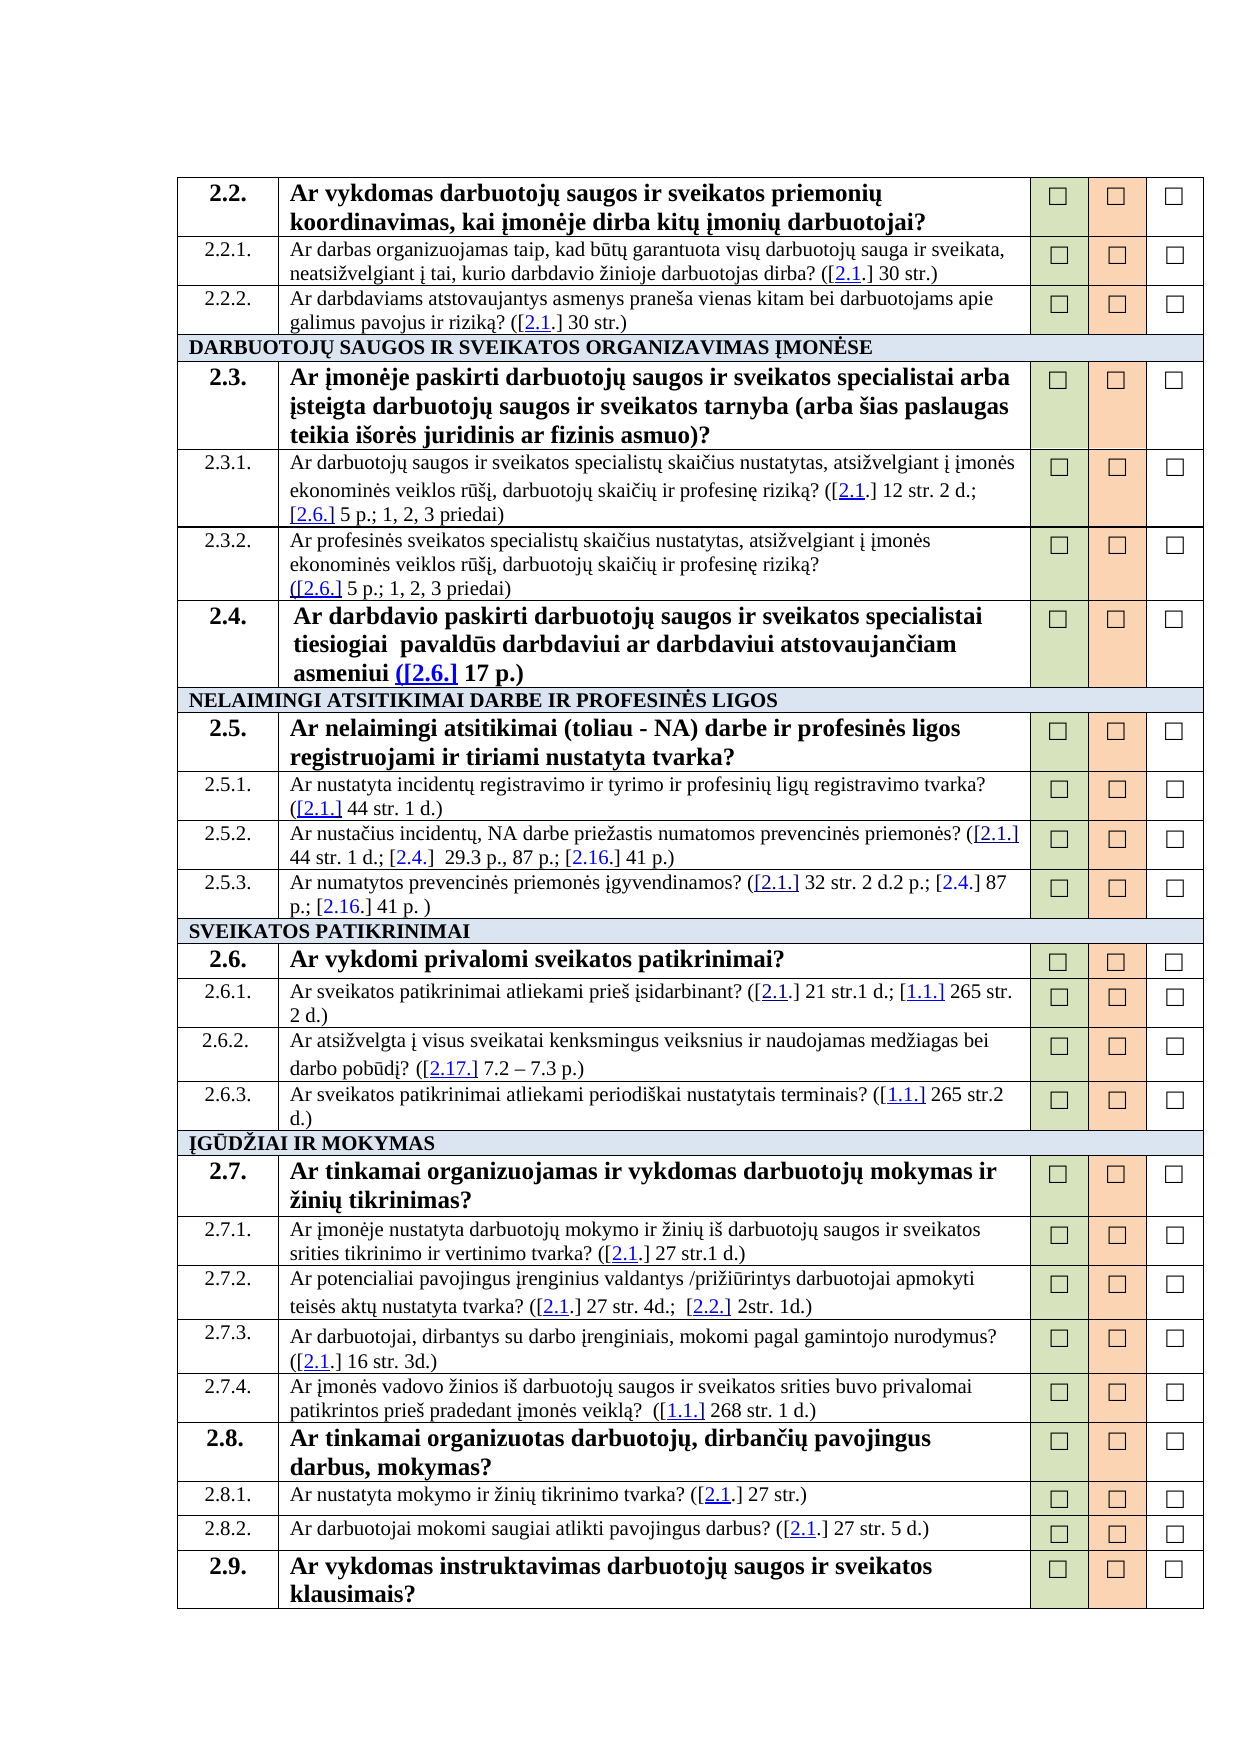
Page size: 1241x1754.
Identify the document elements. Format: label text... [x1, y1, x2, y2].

table_cell Ar nelaimingi atsitikimai (toliau - NA) darbe ir profesinės ligos registruojami ir tiriami nustatyta tvarka? [279, 713, 1030, 771]
table_cell □ [1031, 979, 1088, 1027]
table_cell Ar darbdaviams atstovaujantys asmenys praneša vienas kitam bei darbuotojams apie galimus pavojus ir riziką? ([2.1.] 30 str.) [279, 286, 1030, 334]
table_cell □ [1089, 286, 1146, 334]
table_cell Ar nustatyta incidentų registravimo ir tyrimo ir profesinių ligų registravimo tvarka? ([2.1.] 44 str. 1 d.) [279, 772, 1030, 820]
table_cell □ [1147, 1551, 1203, 1608]
table_cell □ [1147, 1028, 1203, 1081]
table_cell □ [1031, 1423, 1088, 1481]
table_cell □ [1147, 178, 1203, 236]
table_cell 2.7.1. [178, 1217, 278, 1265]
table_cell Ar įmonės vadovo žinios iš darbuotojų saugos ir sveikatos srities buvo privalomai patikrintos prieš pradedant įmonės veiklą? ([1.1.] 268 str. 1 d.) [279, 1374, 1030, 1422]
table_cell 2.6.1. [178, 979, 278, 1027]
table_cell Ar tinkamai organizuojamas ir vykdomas darbuotojų mokymas ir žinių tikrinimas? [279, 1156, 1030, 1216]
table_cell 2.6.3. [178, 1082, 278, 1130]
table_cell 2.2. [178, 178, 278, 236]
table_cell □ [1089, 450, 1146, 526]
table_cell □ [1089, 713, 1146, 771]
table_cell □ [1147, 1266, 1203, 1319]
table_cell □ [1147, 1423, 1203, 1481]
table_cell □ [1031, 1266, 1088, 1319]
table_cell Ar numatytos prevencinės priemonės įgyvendinamos? ([2.1.] 32 str. 2 d.2 p.; [2.4.] 87 p.; [2.16.] 41 p. ) [279, 870, 1030, 918]
table_cell □ [1031, 601, 1088, 687]
table_cell □ [1089, 1320, 1146, 1373]
table_cell 2.7.3. [178, 1320, 278, 1373]
table_cell □ [1147, 870, 1203, 918]
table_cell Ar tinkamai organizuotas darbuotojų, dirbančių pavojingus darbus, mokymas? [279, 1423, 1030, 1481]
table_cell □ [1031, 713, 1088, 771]
table_cell □ [1031, 821, 1088, 869]
table_cell 2.3. [178, 362, 278, 448]
table_cell □ [1089, 944, 1146, 978]
table_cell □ [1089, 1082, 1146, 1130]
table_cell □ [1031, 1156, 1088, 1216]
table_cell □ [1089, 1482, 1146, 1515]
table_cell □ [1031, 1028, 1088, 1081]
table_cell □ [1031, 1551, 1088, 1608]
table_cell □ [1031, 237, 1088, 285]
table_cell □ [1089, 1551, 1146, 1608]
table_cell Ar darbuotojų saugos ir sveikatos specialistų skaičius nustatytas, atsižvelgiant į įmonės ekonominės veiklos rūšį, darbuotojų skaičių ir profesinę riziką? ([2.1.] 12 str. 2 d.; [2.6.] 5 p.; 1, 2, 3 priedai) [279, 450, 1030, 526]
table_cell Ar darbdavio paskirti darbuotojų saugos ir sveikatos specialistai tiesiogiai pavaldūs darbdaviui ar darbdaviui atstovaujančiam asmeniui ([2.6.] 17 p.) [279, 601, 1030, 687]
table_cell 2.7.4. [178, 1374, 278, 1422]
table_cell SVEIKATOS PATIKRINIMAI [178, 919, 1203, 943]
table_cell □ [1147, 1482, 1203, 1515]
table_cell □ [1031, 528, 1088, 600]
table_cell □ [1031, 1482, 1088, 1515]
table_cell □ [1089, 362, 1146, 448]
table_cell Ar įmonėje nustatyta darbuotojų mokymo ir žinių iš darbuotojų saugos ir sveikatos srities tikrinimo ir vertinimo tvarka? ([2.1.] 27 str.1 d.) [279, 1217, 1030, 1265]
table_cell □ [1089, 821, 1146, 869]
table_cell 2.9. [178, 1551, 278, 1608]
table_cell 2.7. [178, 1156, 278, 1216]
table_cell 2.8. [178, 1423, 278, 1481]
table_cell Ar darbuotojai mokomi saugiai atlikti pavojingus darbus? ([2.1.] 27 str. 5 d.) [279, 1516, 1030, 1550]
table_cell NELAIMINGI ATSITIKIMAI DARBE IR PROFESINĖS LIGOS [178, 688, 1203, 712]
table_cell □ [1031, 1516, 1088, 1550]
table_cell □ [1031, 450, 1088, 526]
table_cell □ [1089, 178, 1146, 236]
table_cell 2.6.2. [178, 1028, 278, 1081]
table_cell 2.5. [178, 713, 278, 771]
table_cell 2.4. [178, 601, 278, 687]
table_cell □ [1147, 1156, 1203, 1216]
table_cell Ar vykdomi privalomi sveikatos patikrinimai? [279, 944, 1030, 978]
table_cell □ [1031, 1217, 1088, 1265]
table_cell □ [1147, 286, 1203, 334]
table_cell □ [1031, 286, 1088, 334]
table_cell 2.5.1. [178, 772, 278, 820]
table_cell □ [1031, 944, 1088, 978]
table_cell □ [1089, 1217, 1146, 1265]
table_cell □ [1147, 237, 1203, 285]
table_cell □ [1147, 1516, 1203, 1550]
table_cell 2.2.2. [178, 286, 278, 334]
table_cell □ [1089, 1156, 1146, 1216]
table_cell 2.3.2. [178, 528, 278, 600]
table_cell □ [1089, 1374, 1146, 1422]
table_cell Ar sveikatos patikrinimai atliekami prieš įsidarbinant? ([2.1.] 21 str.1 d.; [1.1.] 265 str. 2 d.) [279, 979, 1030, 1027]
table_cell □ [1031, 1374, 1088, 1422]
table_cell □ [1089, 601, 1146, 687]
table_cell □ [1147, 362, 1203, 448]
table_cell □ [1147, 528, 1203, 600]
table_cell □ [1031, 362, 1088, 448]
table_cell □ [1089, 1028, 1146, 1081]
table_cell □ [1031, 178, 1088, 236]
table_cell □ [1147, 772, 1203, 820]
table_cell Ar nustačius incidentų, NA darbe priežastis numatomos prevencinės priemonės? ([2.1.] 44 str. 1 d.; [2.4.] 29.3 p., 87 p.; [2.16.] 41 p.) [279, 821, 1030, 869]
table_cell 2.5.3. [178, 870, 278, 918]
table_cell □ [1147, 1217, 1203, 1265]
table_cell □ [1089, 528, 1146, 600]
table_cell 2.3.1. [178, 450, 278, 526]
table_cell Ar įmonėje paskirti darbuotojų saugos ir sveikatos specialistai arba įsteigta darbuotojų saugos ir sveikatos tarnyba (arba šias paslaugas teikia išorės juridinis ar fizinis asmuo)? [279, 362, 1030, 448]
table_cell Ar vykdomas instruktavimas darbuotojų saugos ir sveikatos klausimais? [279, 1551, 1030, 1608]
table_cell □ [1147, 1374, 1203, 1422]
table_cell Ar potencialiai pavojingus įrenginius valdantys /prižiūrintys darbuotojai apmokyti teisės aktų nustatyta tvarka? ([2.1.] 27 str. 4d.; [2.2.] 2str. 1d.) [279, 1266, 1030, 1319]
table_cell □ [1147, 1320, 1203, 1373]
table_cell Ar darbas organizuojamas taip, kad būtų garantuota visų darbuotojų sauga ir sveikata, neatsižvelgiant į tai, kurio darbdavio žinioje darbuotojas dirba? ([2.1.] 30 str.) [279, 237, 1030, 285]
table_cell 2.8.2. [178, 1516, 278, 1550]
table_cell □ [1031, 772, 1088, 820]
table_cell Ar atsižvelgta į visus sveikatai kenksmingus veiksnius ir naudojamas medžiagas bei darbo pobūdį? ([2.17.] 7.2 – 7.3 p.) [279, 1028, 1030, 1081]
table_cell □ [1147, 1082, 1203, 1130]
table_cell 2.8.1. [178, 1482, 278, 1515]
table_cell □ [1089, 1423, 1146, 1481]
table_cell □ [1147, 450, 1203, 526]
table_cell □ [1089, 979, 1146, 1027]
table_cell □ [1031, 1320, 1088, 1373]
table_cell □ [1147, 821, 1203, 869]
table_cell □ [1089, 870, 1146, 918]
table_cell □ [1089, 1266, 1146, 1319]
table_cell □ [1147, 601, 1203, 687]
table_cell □ [1089, 772, 1146, 820]
table_cell 2.7.2. [178, 1266, 278, 1319]
table_cell □ [1089, 1516, 1146, 1550]
table_cell □ [1147, 944, 1203, 978]
table_cell Ar darbuotojai, dirbantys su darbo įrenginiais, mokomi pagal gamintojo nurodymus? ([2.1.] 16 str. 3d.) [279, 1320, 1030, 1373]
table_cell Ar profesinės sveikatos specialistų skaičius nustatytas, atsižvelgiant į įmonės ekonominės veiklos rūšį, darbuotojų skaičių ir profesinę riziką? ([2.6.] 5 p.; 1, 2, 3 priedai) [279, 528, 1030, 600]
table_cell DARBUOTOJŲ SAUGOS IR SVEIKATOS ORGANIZAVIMAS ĮMONĖSE [178, 335, 1203, 361]
table_cell □ [1147, 713, 1203, 771]
table_cell 2.2.1. [178, 237, 278, 285]
table_cell Ar nustatyta mokymo ir žinių tikrinimo tvarka? ([2.1.] 27 str.) [279, 1482, 1030, 1515]
table_cell □ [1147, 979, 1203, 1027]
table_cell □ [1031, 1082, 1088, 1130]
table_cell ĮGŪDŽIAI IR MOKYMAS [178, 1131, 1203, 1155]
table_cell Ar vykdomas darbuotojų saugos ir sveikatos priemonių koordinavimas, kai įmonėje dirba kitų įmonių darbuotojai? [279, 178, 1030, 236]
table_cell 2.6. [178, 944, 278, 978]
table_cell □ [1031, 870, 1088, 918]
table_cell □ [1089, 237, 1146, 285]
table_cell 2.5.2. [178, 821, 278, 869]
table_cell Ar sveikatos patikrinimai atliekami periodiškai nustatytais terminais? ([1.1.] 265 str.2 d.) [279, 1082, 1030, 1130]
